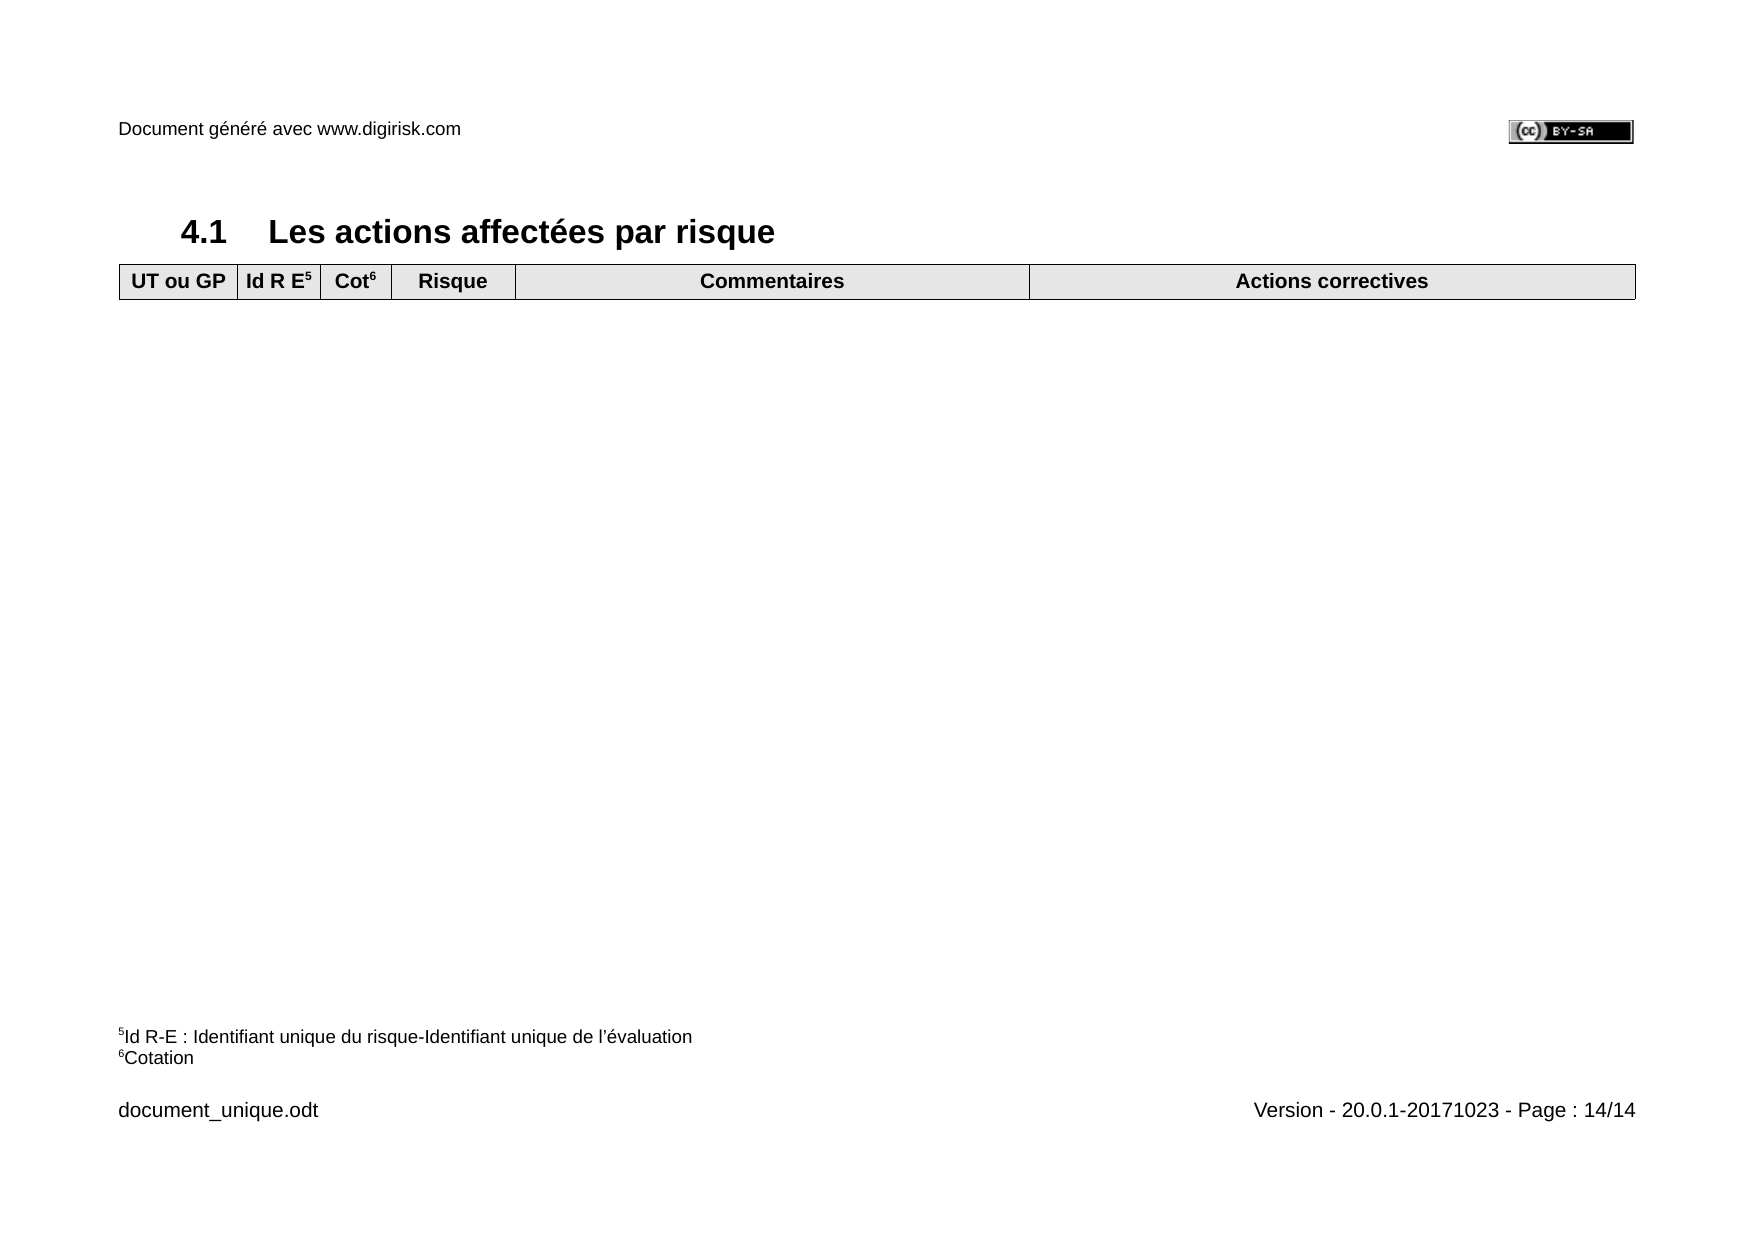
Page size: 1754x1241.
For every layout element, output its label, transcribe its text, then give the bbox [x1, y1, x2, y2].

table_header Actions correctives [1030, 265, 1635, 299]
table_header UT ou GP [120, 265, 237, 299]
table_header Cot [321, 265, 391, 299]
subtitle Les actions affectées par risque [181, 213, 1636, 251]
table_header Id R E [238, 265, 320, 299]
table_header Risque [392, 265, 515, 299]
picture [1508, 120, 1634, 144]
table_header Commentaires [516, 265, 1029, 299]
